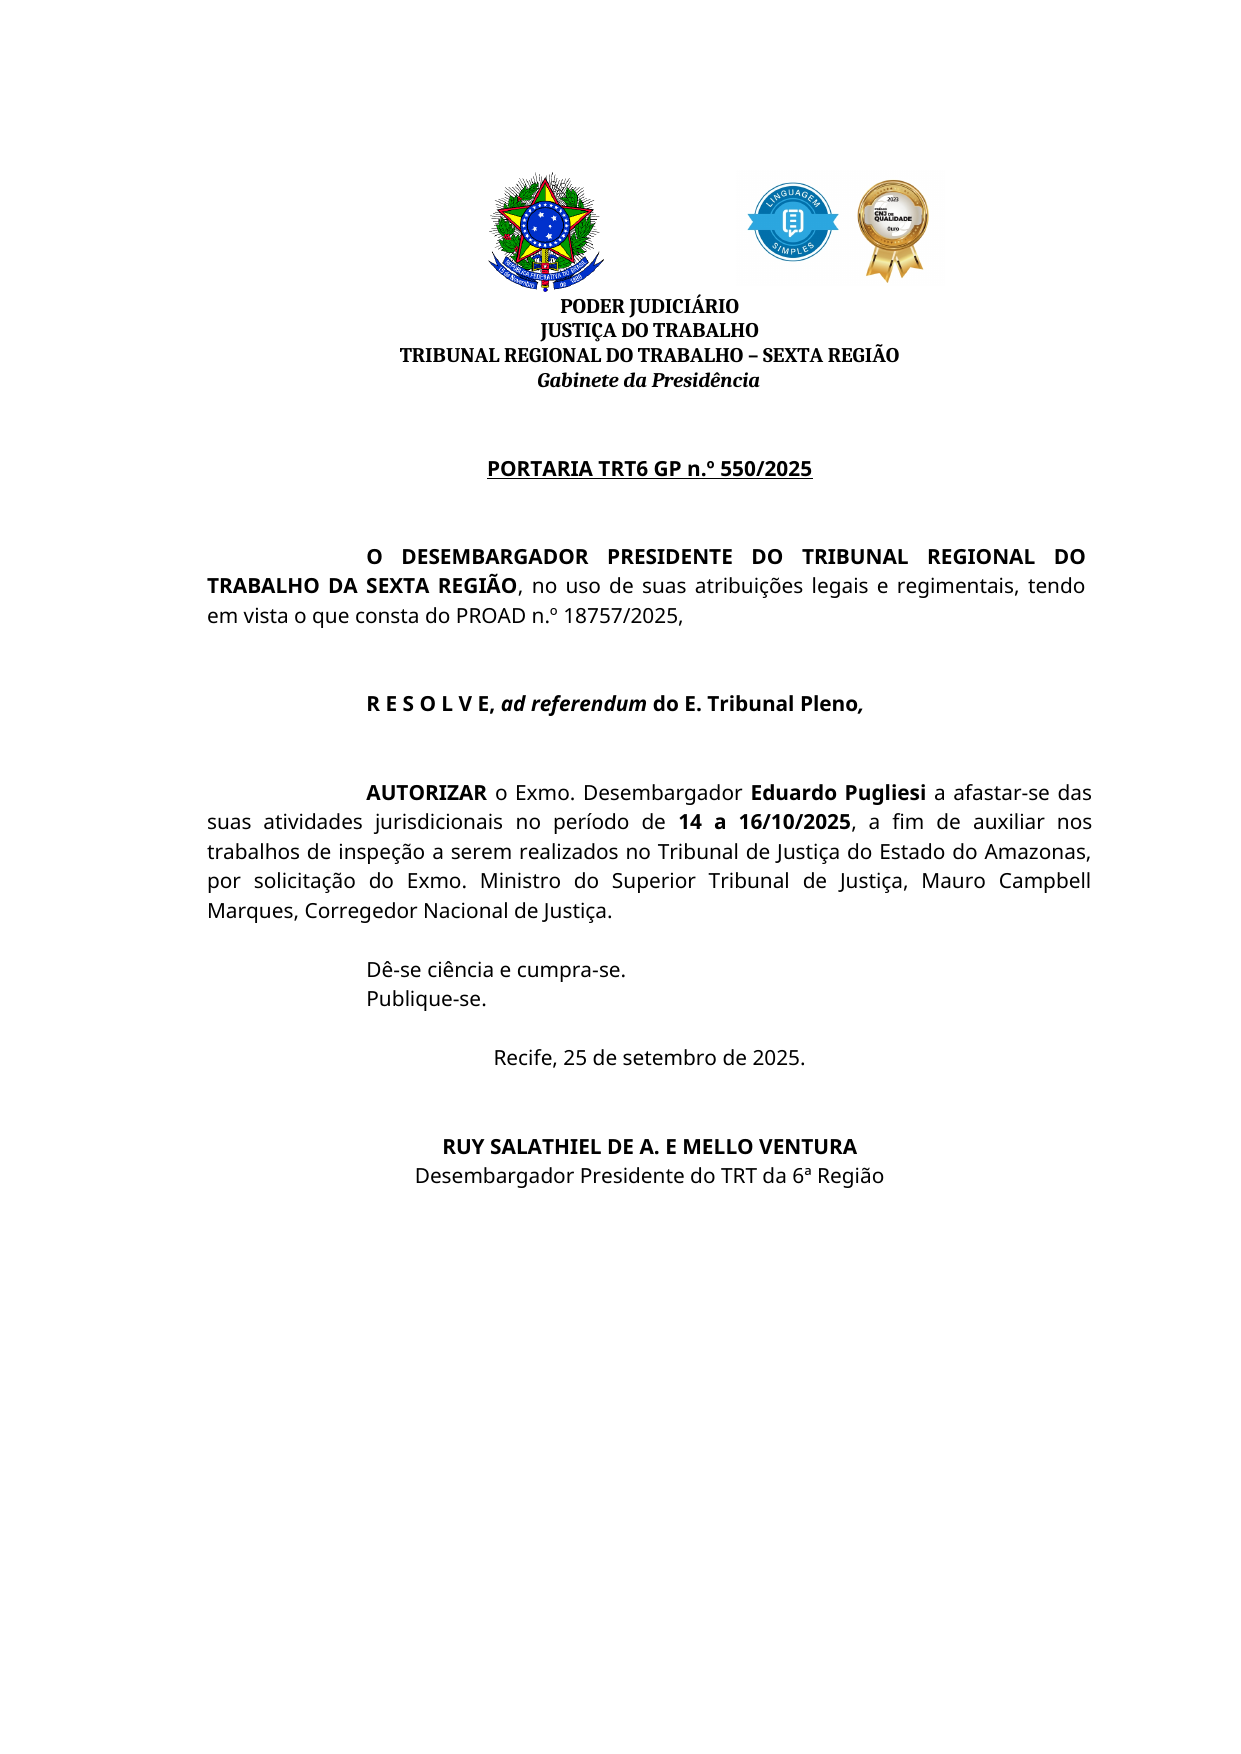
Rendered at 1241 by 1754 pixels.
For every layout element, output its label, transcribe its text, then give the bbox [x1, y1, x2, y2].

text Dê-se ciência e cumpra-se. [207, 954, 1092, 983]
text TRIBUNAL REGIONAL DO TRABALHO – SEXTA REGIÃO [207, 343, 1092, 368]
text R E S O L V E, ad referendum do E. Tribunal Pleno, [207, 688, 1087, 718]
text Gabinete da Presidência [207, 368, 1092, 393]
text Recife, 25 de setembro de 2025. [207, 1042, 1092, 1072]
text O DESEMBARGADOR PRESIDENTE DO TRIBUNAL REGIONAL DO TRABALHO DA SEXTA REGIÃO, no uso de suas atribuições legais e regimentais, tendo em vista o que consta do PROAD n.º 18757/2025, [207, 541, 1087, 629]
text Publique-se. [207, 983, 1092, 1013]
text PORTARIA TRT6 GP n.º 550/2025 [207, 453, 1092, 482]
text RUY SALATHIEL DE A. E MELLO VENTURA [207, 1131, 1092, 1160]
text Desembargador Presidente do TRT da 6ª Região [207, 1160, 1092, 1190]
text JUSTIÇA DO TRABALHO [207, 318, 1092, 343]
text AUTORIZAR o Exmo. Desembargador Eduardo Pugliesi a afastar-se das suas atividades jurisdicionais no período de 14 a 16/10/2025, a fim de auxiliar nos trabalhos de inspeção a serem realizados no Tribunal de Justiça do Estado do Amazonas, por solicitação do Exmo. Ministro do Superior Tribunal de Justiça, Mauro Campbell Marques, Corregedor Nacional de Justiça. [207, 777, 1092, 924]
text PODER JUDICIÁRIO [207, 293, 1092, 318]
